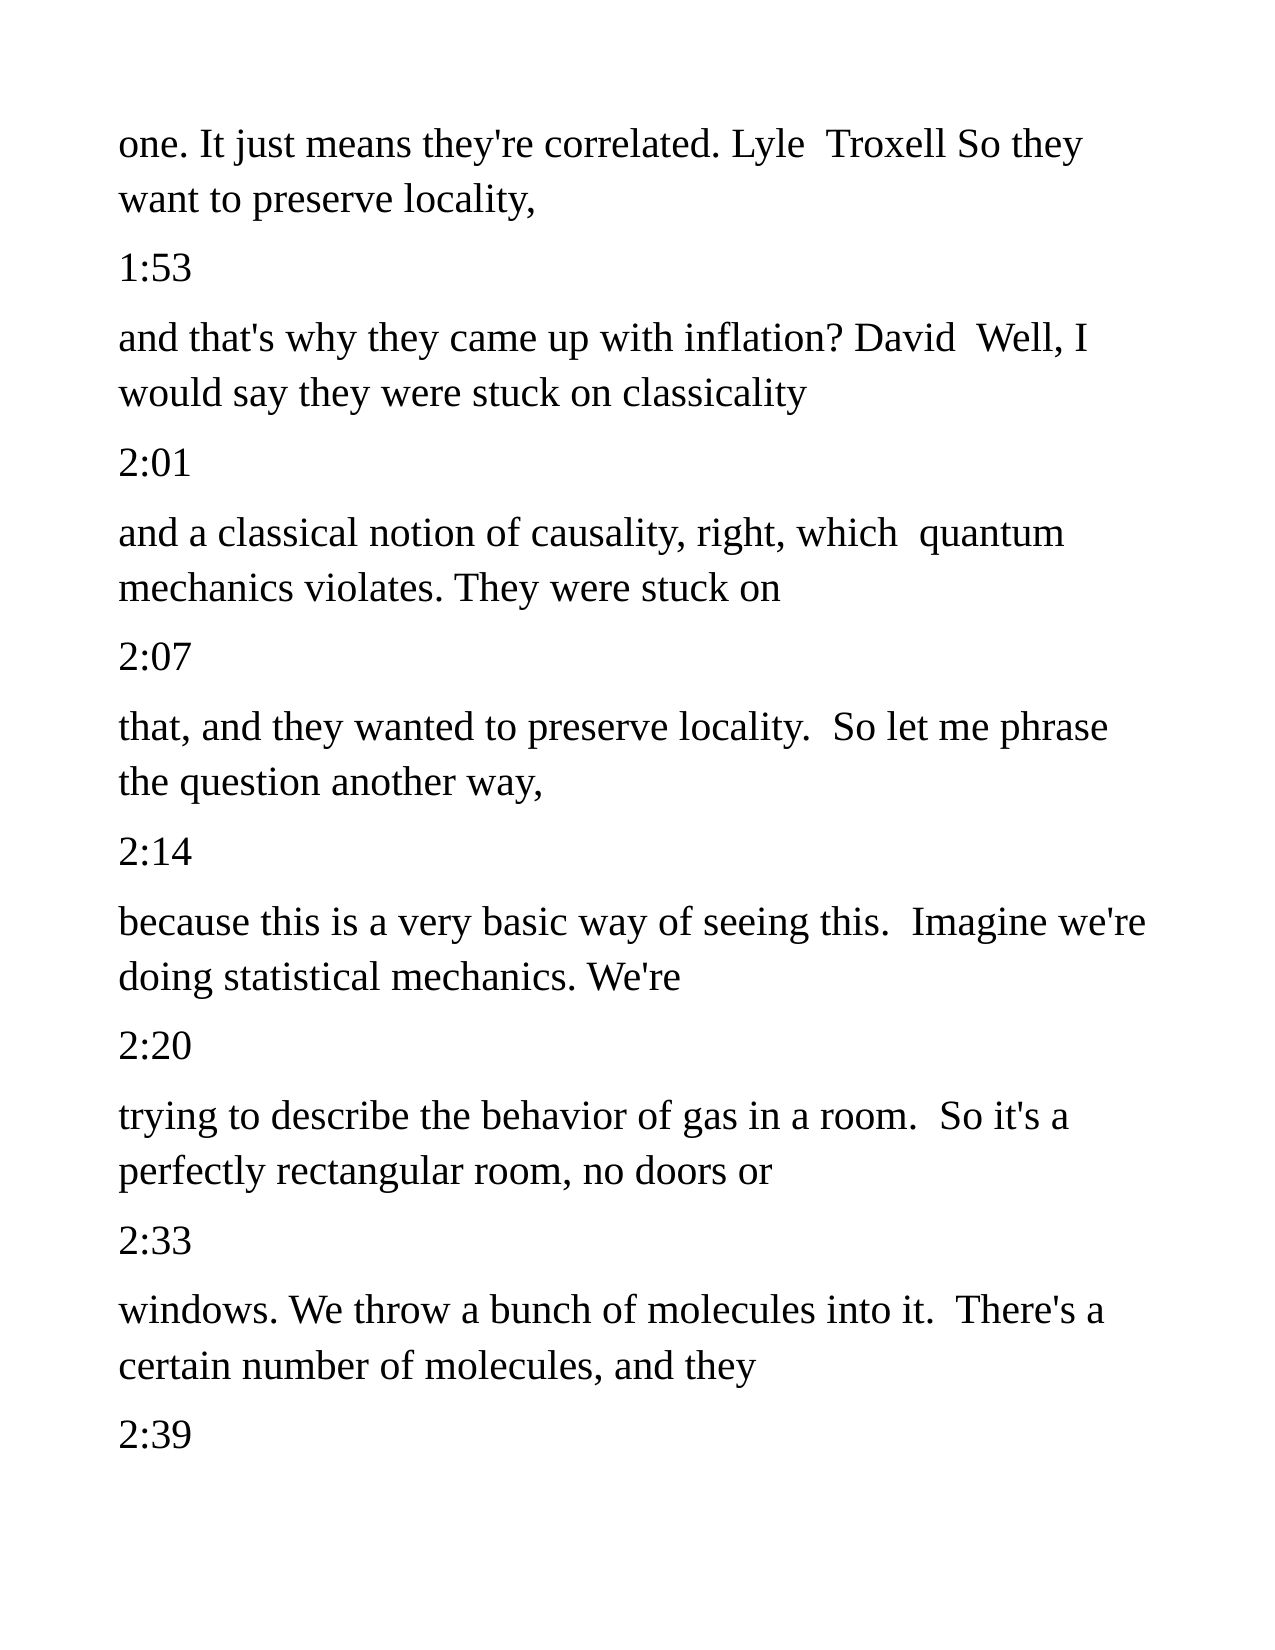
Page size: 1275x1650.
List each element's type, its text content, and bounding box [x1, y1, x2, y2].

text 1:53 [118, 243, 1157, 291]
text trying to describe the behavior of gas in a room. So it's a perfectly rectangular room, no doors or [118, 1091, 1157, 1193]
text windows. We throw a bunch of molecules into it. There's a certain number of molecules, and they [118, 1285, 1157, 1388]
text and that's why they came up with inflation? David Well, I would say they were stuck on classicality [118, 313, 1157, 416]
text 2:14 [118, 826, 1157, 874]
text 2:39 [118, 1410, 1157, 1458]
text and a classical notion of causality, right, which quantum mechanics violates. They were stuck on [118, 507, 1157, 610]
text 2:20 [118, 1021, 1157, 1069]
text because this is a very basic way of seeing this. Imagine we're doing statistical mechanics. We're [118, 896, 1157, 999]
text that, and they wanted to preserve locality. So let me phrase the question another way, [118, 702, 1157, 804]
text 2:33 [118, 1215, 1157, 1263]
text one. It just means they're correlated. Lyle Troxell So they want to preserve locality, [118, 118, 1157, 221]
text 2:07 [118, 632, 1157, 680]
text 2:01 [118, 437, 1157, 485]
